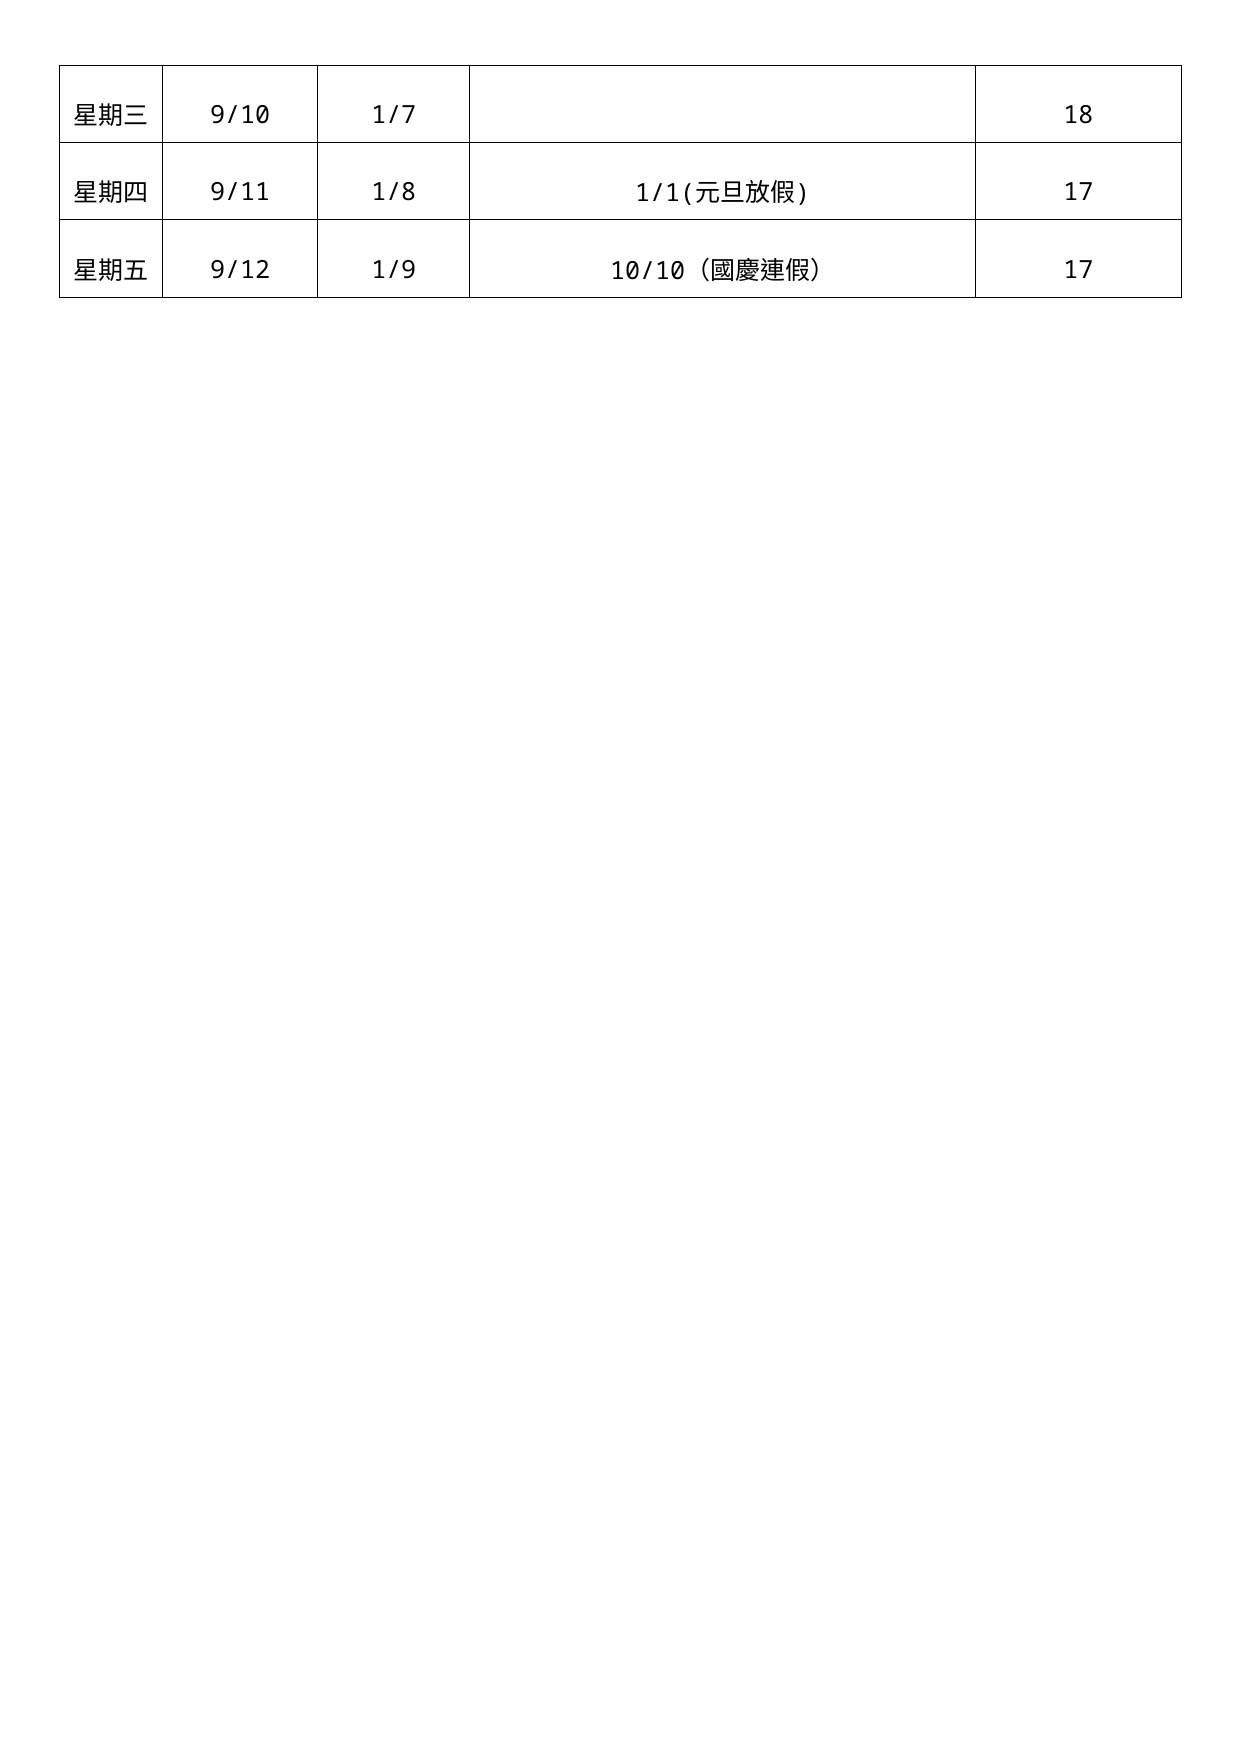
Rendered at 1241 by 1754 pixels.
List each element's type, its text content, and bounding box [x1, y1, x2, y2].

table_cell 17 [976, 220, 1181, 297]
table_cell 18 [976, 66, 1181, 142]
table_cell 17 [976, 143, 1181, 219]
table_cell 1/8 [318, 143, 469, 219]
table_cell 1/1(元旦放假) [470, 143, 975, 219]
table_cell 1/9 [318, 220, 469, 297]
table_cell 星期四 [60, 143, 162, 219]
table_cell 10/10（國慶連假） [470, 220, 975, 297]
table_cell 星期五 [60, 220, 162, 297]
table_cell 9/12 [163, 220, 317, 297]
table_cell [470, 66, 975, 142]
table_cell 9/11 [163, 143, 317, 219]
table_cell 1/7 [318, 66, 469, 142]
table_cell 9/10 [163, 66, 317, 142]
table_cell 星期三 [60, 66, 162, 142]
